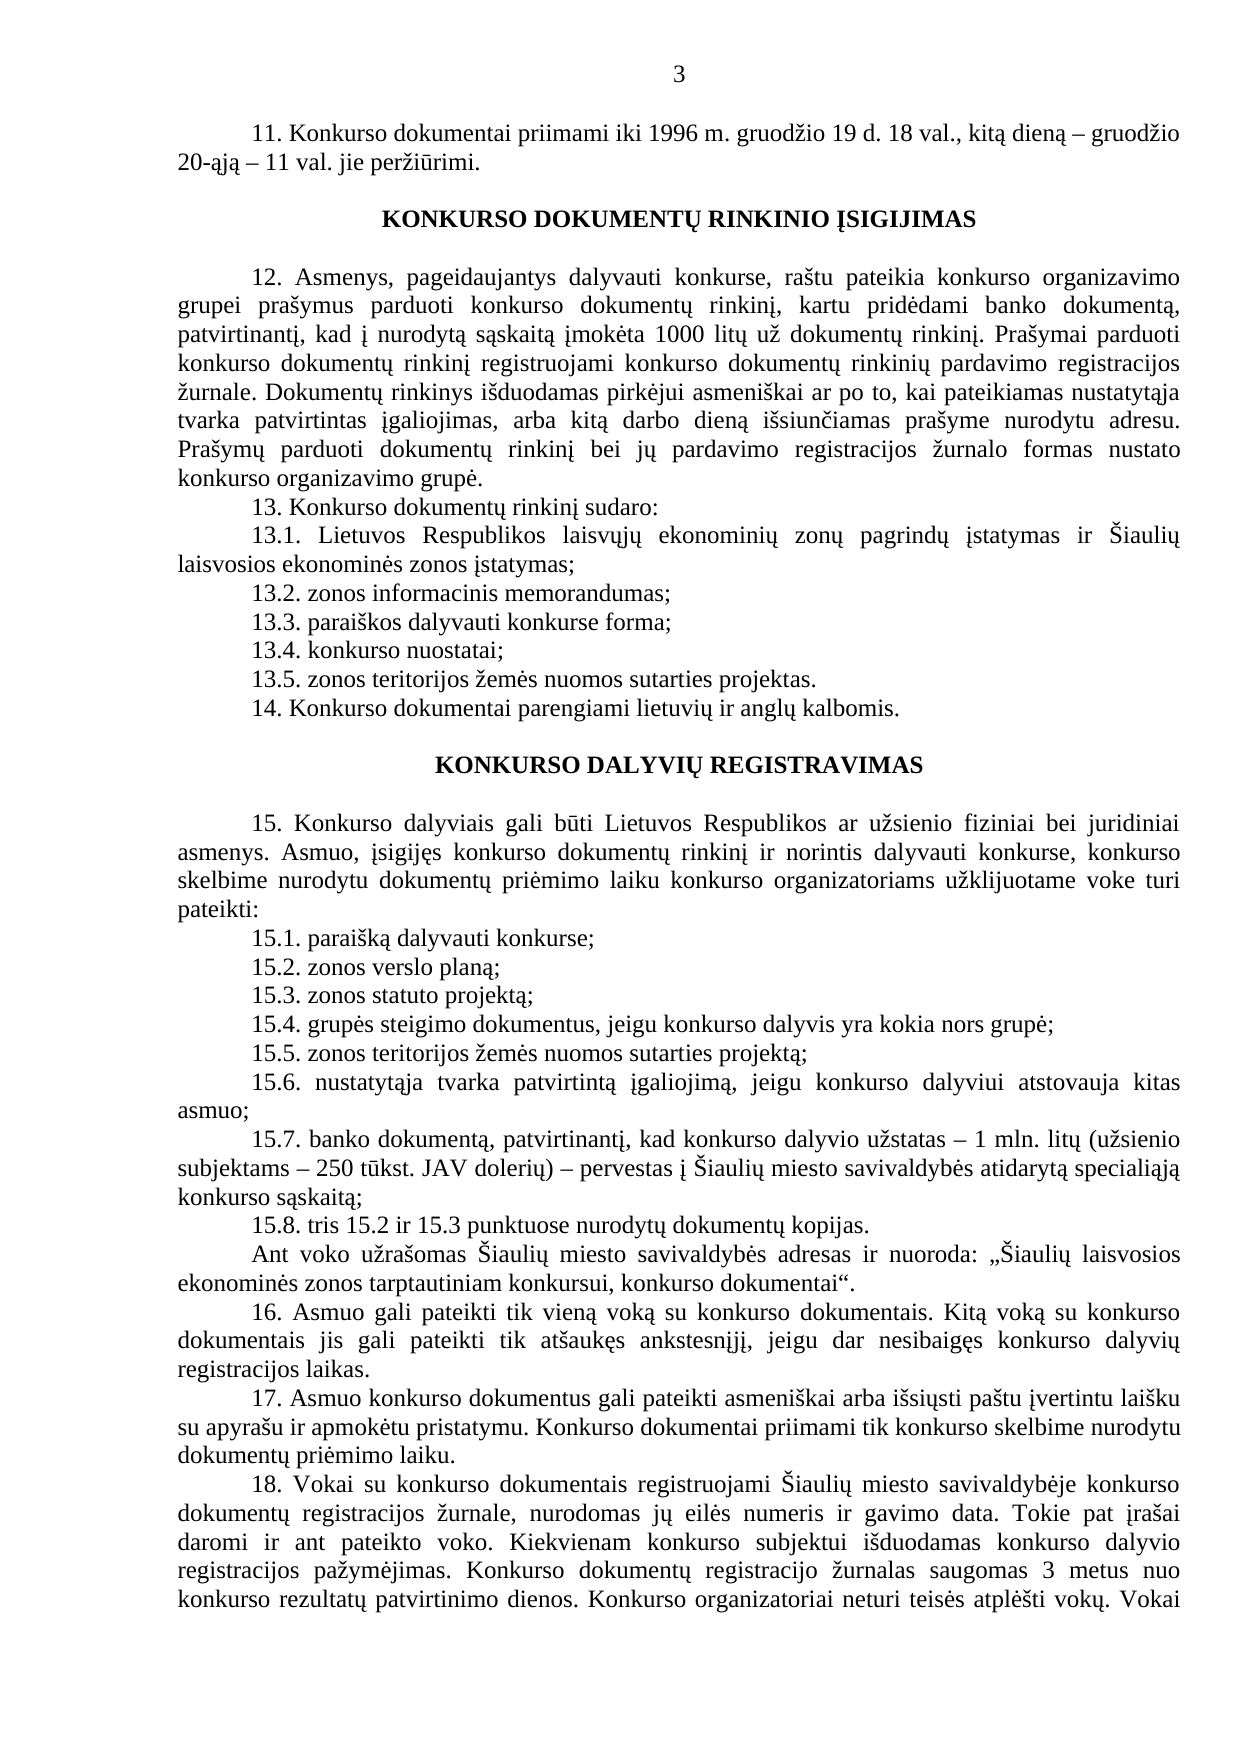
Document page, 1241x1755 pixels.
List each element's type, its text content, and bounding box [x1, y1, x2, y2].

text Konkurso dalyvių registravimas [177, 751, 1181, 779]
text 15.2. zonos verslo planą; [177, 952, 1181, 981]
text 11. Konkurso dokumentai priimami iki 1996 m. gruodžio 19 d. 18 val., kitą dieną – gruodžio 20-ąją – 11 val. jie peržiūrimi. [177, 118, 1181, 176]
text 13.4. konkurso nuostatai; [177, 636, 1181, 664]
text Ant voko užrašomas Šiaulių miesto savivaldybės adresas ir nuoroda: „Šiaulių laisvosios ekonominės zonos tarptautiniam konkursui, konkurso dokumentai“. [177, 1239, 1181, 1297]
text 16. Asmuo gali pateikti tik vieną voką su konkurso dokumentais. Kitą voką su konkurso dokumentais jis gali pateikti tik atšaukęs ankstesnįjį, jeigu dar nesibaigęs konkurso dalyvių registracijos laikas. [177, 1297, 1181, 1383]
text 18. Vokai su konkurso dokumentais registruojami Šiaulių miesto savivaldybėje konkurso dokumentų registracijos žurnale, nurodomas jų eilės numeris ir gavimo data. Tokie pat įrašai daromi ir ant pateikto voko. Kiekvienam konkurso subjektui išduodamas konkurso dalyvio registracijos pažymėjimas. Konkurso dokumentų registracijo žurnalas saugomas 3 metus nuo konkurso rezultatų patvirtinimo dienos. Konkurso organizatoriai neturi teisės atplėšti vokų. Vokai [177, 1469, 1181, 1613]
text 15. Konkurso dalyviais gali būti Lietuvos Respublikos ar užsienio fiziniai bei juridiniai asmenys. Asmuo, įsigijęs konkurso dokumentų rinkinį ir norintis dalyvauti konkurse, konkurso skelbime nurodytu dokumentų priėmimo laiku konkurso organizatoriams užklijuotame voke turi pateikti: [177, 808, 1181, 923]
text 15.8. tris 15.2 ir 15.3 punktuose nurodytų dokumentų kopijas. [177, 1211, 1181, 1239]
text 15.5. zonos teritorijos žemės nuomos sutarties projektą; [177, 1038, 1181, 1067]
text 15.1. paraišką dalyvauti konkurse; [177, 923, 1181, 952]
text 13.2. zonos informacinis memorandumas; [177, 578, 1181, 607]
text 15.7. banko dokumentą, patvirtinantį, kad konkurso dalyvio užstatas – 1 mln. litų (užsienio subjektams – 250 tūkst. JAV dolerių) – pervestas į Šiaulių miesto savivaldybės atidarytą specialiąją konkurso sąskaitą; [177, 1124, 1181, 1211]
text 13.5. zonos teritorijos žemės nuomos sutarties projektas. [177, 664, 1181, 693]
text 13.3. paraiškos dalyvauti konkurse forma; [177, 607, 1181, 636]
text 15.3. zonos statuto projektą; [177, 981, 1181, 1009]
text 12. Asmenys, pageidaujantys dalyvauti konkurse, raštu pateikia konkurso organizavimo grupei prašymus parduoti konkurso dokumentų rinkinį, kartu pridėdami banko dokumentą, patvirtinantį, kad į nurodytą sąskaitą įmokėta 1000 litų už dokumentų rinkinį. Prašymai parduoti konkurso dokumentų rinkinį registruojami konkurso dokumentų rinkinių pardavimo registracijos žurnale. Dokumentų rinkinys išduodamas pirkėjui asmeniškai ar po to, kai pateikiamas nustatytąja tvarka patvirtintas įgaliojimas, arba kitą darbo dieną išsiunčiamas prašyme nurodytu adresu. Prašymų parduoti dokumentų rinkinį bei jų pardavimo registracijos žurnalo formas nustato konkurso organizavimo grupė. [177, 262, 1181, 492]
text 14. Konkurso dokumentai parengiami lietuvių ir anglų kalbomis. [177, 693, 1181, 722]
text 15.6. nustatytąja tvarka patvirtintą įgaliojimą, jeigu konkurso dalyviui atstovauja kitas asmuo; [177, 1067, 1181, 1124]
text Konkurso dokumentų rinkinio įsigijimas [177, 204, 1181, 233]
text 15.4. grupės steigimo dokumentus, jeigu konkurso dalyvis yra kokia nors grupė; [177, 1009, 1181, 1038]
text 13. Konkurso dokumentų rinkinį sudaro: [177, 492, 1181, 521]
text 13.1. Lietuvos Respublikos laisvųjų ekonominių zonų pagrindų įstatymas ir Šiaulių laisvosios ekonominės zonos įstatymas; [177, 521, 1181, 578]
text 17. Asmuo konkurso dokumentus gali pateikti asmeniškai arba išsiųsti paštu įvertintu laišku su apyrašu ir apmokėtu pristatymu. Konkurso dokumentai priimami tik konkurso skelbime nurodytu dokumentų priėmimo laiku. [177, 1383, 1181, 1469]
